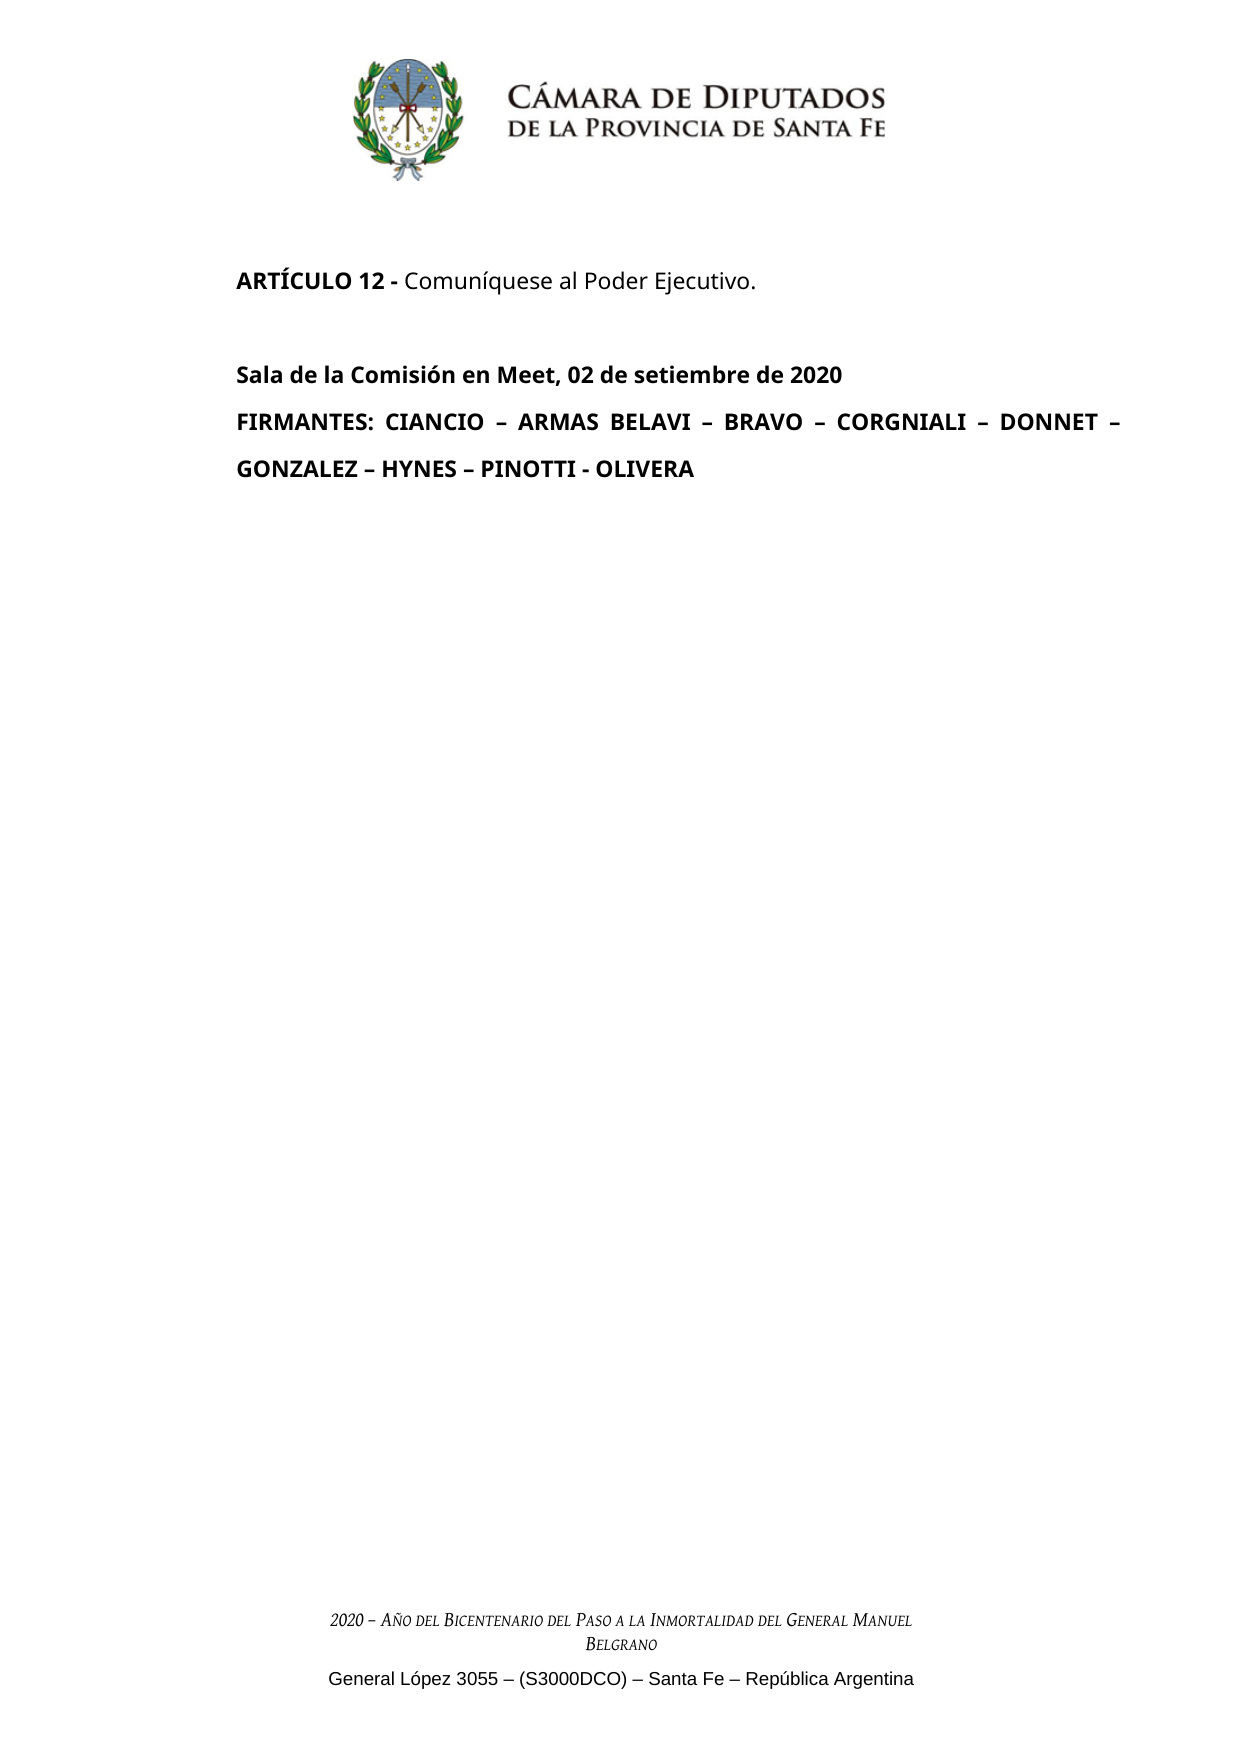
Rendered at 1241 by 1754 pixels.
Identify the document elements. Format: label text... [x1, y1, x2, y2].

text Sala de la Comisión en Meet, 02 de setiembre de 2020 [236, 359, 1122, 390]
text FIRMANTES: CIANCIO – ARMAS BELAVI – BRAVO – CORGNIALI – DONNET – GONZALEZ – HYNES – PINOTTI - OLIVERA [236, 406, 1122, 484]
text ARTÍCULO 12 - Comuníquese al Poder Ejecutivo. [236, 265, 1122, 296]
